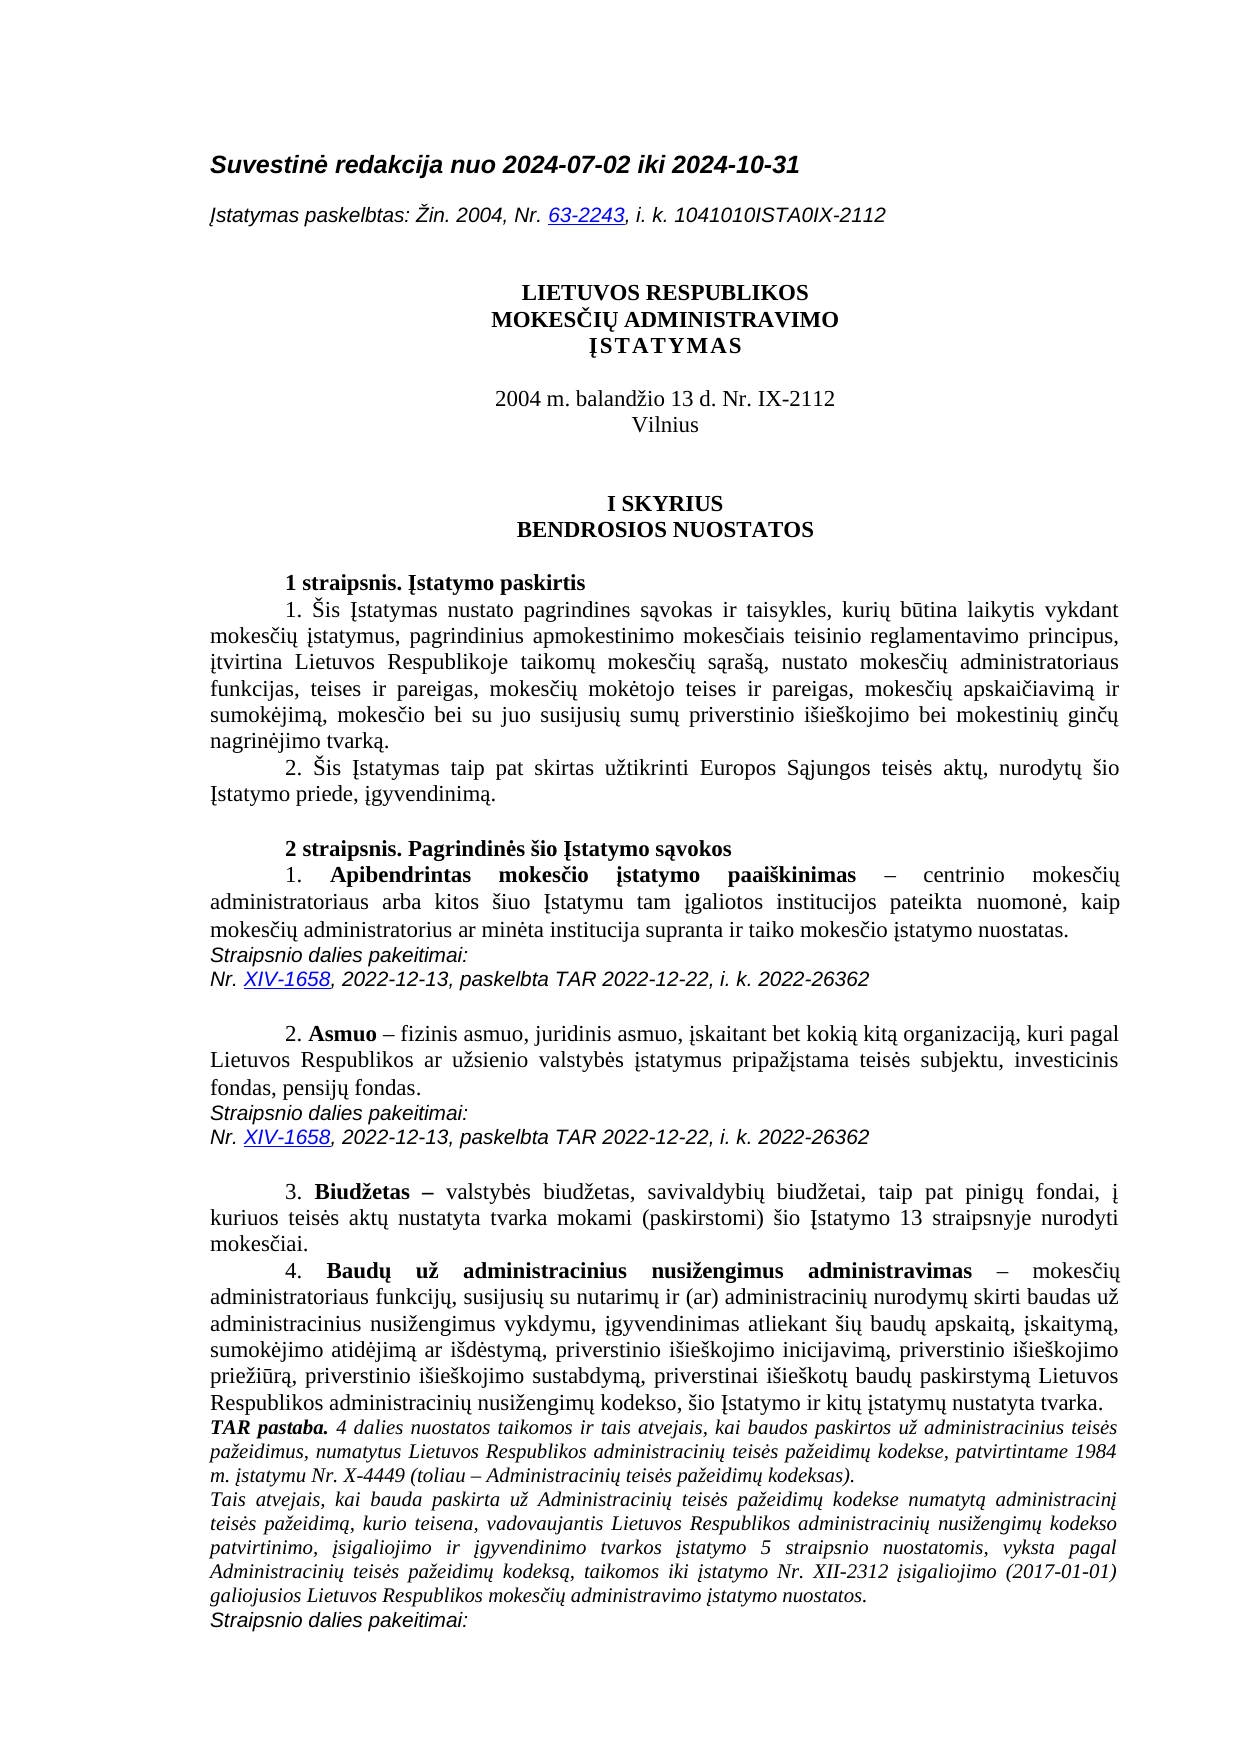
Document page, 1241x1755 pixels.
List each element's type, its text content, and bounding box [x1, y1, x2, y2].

text 1. Šis Įstatymas nustato pagrindines sąvokas ir taisykles, kurių būtina laikytis vykdant mokesčių įstatymus, pagrindinius apmokestinimo mokesčiais teisinio reglamentavimo principus, įtvirtina Lietuvos Respublikoje taikomų mokesčių sąrašą, nustato mokesčių administratoriaus funkcijas, teises ir pareigas, mokesčių mokėtojo teises ir pareigas, mokesčių apskaičiavimą ir sumokėjimą, mokesčio bei su juo susijusių sumų priverstinio išieškojimo bei mokestinių ginčų nagrinėjimo tvarką. [210, 596, 1120, 754]
text BENDROSIOS NUOSTATOS [210, 517, 1120, 543]
text Įstatymas paskelbtas: Žin. 2004, Nr. 63-2243, i. k. 1041010ISTA0IX-2112 [210, 203, 1120, 227]
text Straipsnio dalies pakeitimai: [210, 943, 1120, 967]
text I SKYRIUS [210, 490, 1120, 517]
text 2. Šis Įstatymas taip pat skirtas užtikrinti Europos Sąjungos teisės aktų, nurodytų šio Įstatymo priede, įgyvendinimą. [210, 754, 1120, 806]
text Straipsnio dalies pakeitimai: [210, 1607, 1120, 1631]
text Nr. XIV-1658, 2022-12-13, paskelbta TAR 2022-12-22, i. k. 2022-26362 [210, 1125, 1120, 1149]
text 1. Apibendrintas mokesčio įstatymo paaiškinimas – centrinio mokesčių administratoriaus arba kitos šiuo Įstatymu tam įgaliotos institucijos pateikta nuomonė, kaip mokesčių administratorius ar minėta institucija supranta ir taiko mokesčio įstatymo nuostatas. [210, 862, 1120, 943]
text Suvestinė redakcija nuo 2024-07-02 iki 2024-10-31 [210, 150, 1120, 179]
text 1 straipsnis. Įstatymo paskirtis [210, 569, 1120, 596]
text 4. Baudų už administracinius nusižengimus administravimas – mokesčių administratoriaus funkcijų, susijusių su nutarimų ir (ar) administracinių nurodymų skirti baudas už administracinius nusižengimus vykdymu, įgyvendinimas atliekant šių baudų apskaitą, įskaitymą, sumokėjimo atidėjimą ar išdėstymą, priverstinio išieškojimo inicijavimą, priverstinio išieškojimo priežiūrą, priverstinio išieškojimo sustabdymą, priverstinai išieškotų baudų paskirstymą Lietuvos Respublikos administracinių nusižengimų kodekso, šio Įstatymo ir kitų įstatymų nustatyta tvarka. [210, 1257, 1120, 1415]
text 2004 m. balandžio 13 d. Nr. IX-2112 Vilnius [210, 385, 1120, 437]
text TAR pastaba. 4 dalies nuostatos taikomos ir tais atvejais, kai baudos paskirtos už administracinius teisės pažeidimus, numatytus Lietuvos Respublikos administracinių teisės pažeidimų kodekse, patvirtintame 1984 m. įstatymu Nr. X-4449 (toliau – Administracinių teisės pažeidimų kodeksas). [210, 1415, 1120, 1487]
text Nr. XIV-1658, 2022-12-13, paskelbta TAR 2022-12-22, i. k. 2022-26362 [210, 967, 1120, 991]
text 2. Asmuo – fizinis asmuo, juridinis asmuo, įskaitant bet kokią kitą organizaciją, kuri pagal Lietuvos Respublikos ar užsienio valstybės įstatymus pripažįstama teisės subjektu, investicinis fondas, pensijų fondas. [210, 1020, 1120, 1101]
text 2 straipsnis. Pagrindinės šio Įstatymo sąvokos [210, 835, 1120, 862]
text Straipsnio dalies pakeitimai: [210, 1101, 1120, 1125]
text 3. Biudžetas – valstybės biudžetas, savivaldybių biudžetai, taip pat pinigų fondai, į kuriuos teisės aktų nustatyta tvarka mokami (paskirstomi) šio Įstatymo 13 straipsnyje nurodyti mokesčiai. [210, 1178, 1120, 1257]
text Tais atvejais, kai bauda paskirta už Administracinių teisės pažeidimų kodekse numatytą administracinį teisės pažeidimą, kurio teisena, vadovaujantis Lietuvos Respublikos administracinių nusižengimų kodekso patvirtinimo, įsigaliojimo ir įgyvendinimo tvarkos įstatymo 5 straipsnio nuostatomis, vyksta pagal Administracinių teisės pažeidimų kodeksą, taikomos iki įstatymo Nr. XII-2312 įsigaliojimo (2017-01-01) galiojusios Lietuvos Respublikos mokesčių administravimo įstatymo nuostatos. [210, 1487, 1120, 1607]
text LIETUVOS RESPUBLIKOS MOKESČIŲ ADMINISTRAVIMO ĮSTATYMAS [210, 279, 1120, 358]
